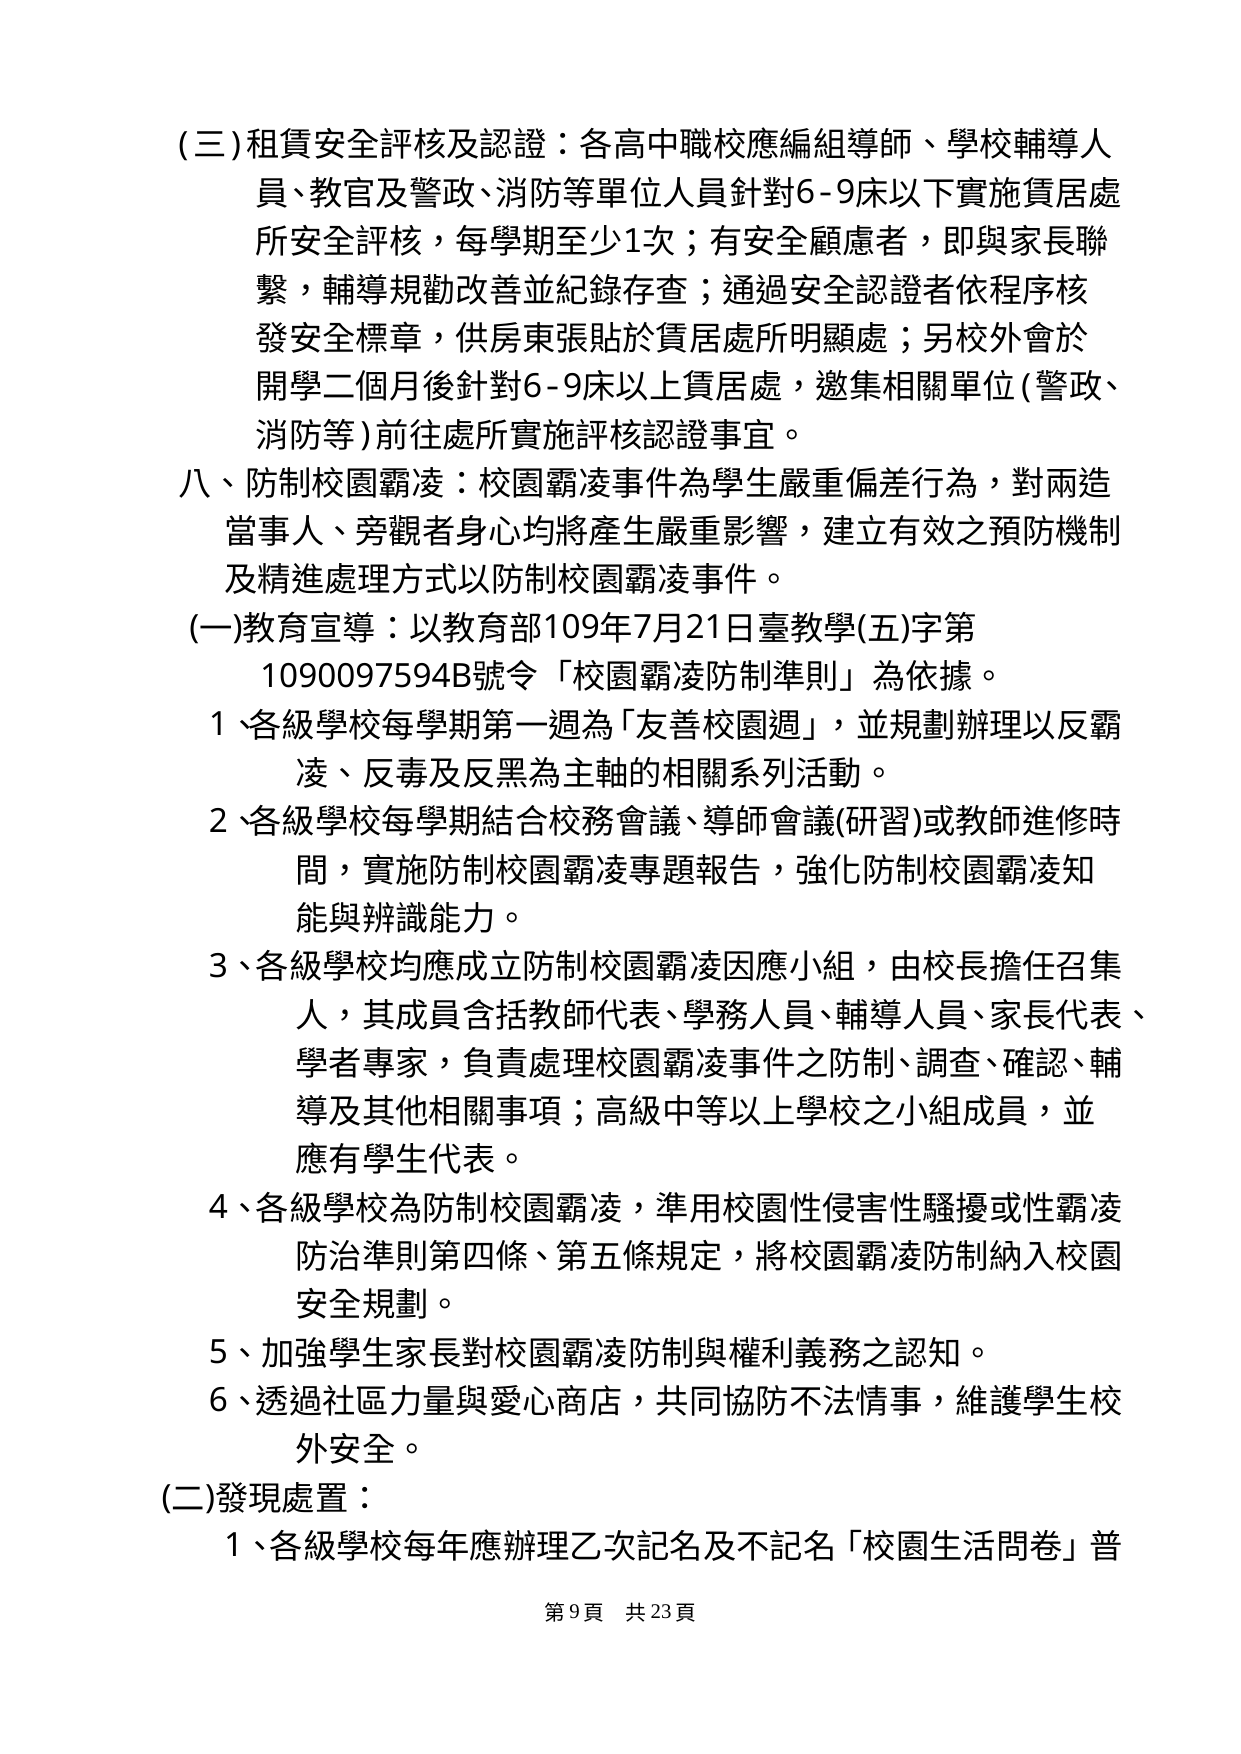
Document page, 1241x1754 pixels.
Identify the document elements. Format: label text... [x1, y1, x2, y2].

subtitle 5、加強學生家長對校園霸凌防制與權利義務之認知。 [165, 1326, 1122, 1374]
subtitle (二)發現處置： [118, 1471, 1122, 1520]
subtitle 6、透過社區力量與愛心商店，共同協防不法情事，維護學生校外安全。 [165, 1374, 1122, 1471]
subtitle 八、防制校園霸凌：校園霸凌事件為學生嚴重偏差行為，對兩造當事人、旁觀者身心均將產生嚴重影響，建立有效之預防機制及精進處理方式以防制校園霸凌事件。 [118, 457, 1122, 601]
subtitle (一)教育宣導：以教育部109年7月21日臺教學(五)字第1090097594B號令「校園霸凌防制準則」為依據。 [189, 601, 1122, 698]
subtitle 2、各級學校每學期結合校務會議、導師會議(研習)或教師進修時間，實施防制校園霸凌專題報告，強化防制校園霸凌知能與辨識能力。 [165, 795, 1122, 940]
subtitle 1、各級學校每年應辦理乙次記名及不記名「校園生活問卷」普 [181, 1520, 1122, 1568]
subtitle 3、各級學校均應成立防制校園霸凌因應小組，由校長擔任召集人，其成員含括教師代表、學務人員、輔導人員、家長代表、學者專家，負責處理校園霸凌事件之防制、調查、確認、輔導及其他相關事項；高級中等以上學校之小組成員，並應有學生代表。 [165, 940, 1122, 1181]
subtitle 1、各級學校每學期第一週為「友善校園週」，並規劃辦理以反霸凌、反毒及反黑為主軸的相關系列活動。 [165, 698, 1122, 795]
subtitle (三)租賃安全評核及認證：各高中職校應編組導師、學校輔導人員、教官及警政、消防等單位人員針對6-9床以下實施賃居處所安全評核，每學期至少1次；有安全顧慮者，即與家長聯繫，輔導規勸改善並紀錄存查；通過安全認證者依程序核發安全標章，供房東張貼於賃居處所明顯處；另校外會於開學二個月後針對6-9床以上賃居處，邀集相關單位(警政、消防等)前往處所實施評核認證事宜。 [156, 118, 1122, 457]
subtitle 4、各級學校為防制校園霸凌，準用校園性侵害性騷擾或性霸凌防治準則第四條、第五條規定，將校園霸凌防制納入校園安全規劃。 [165, 1181, 1122, 1326]
